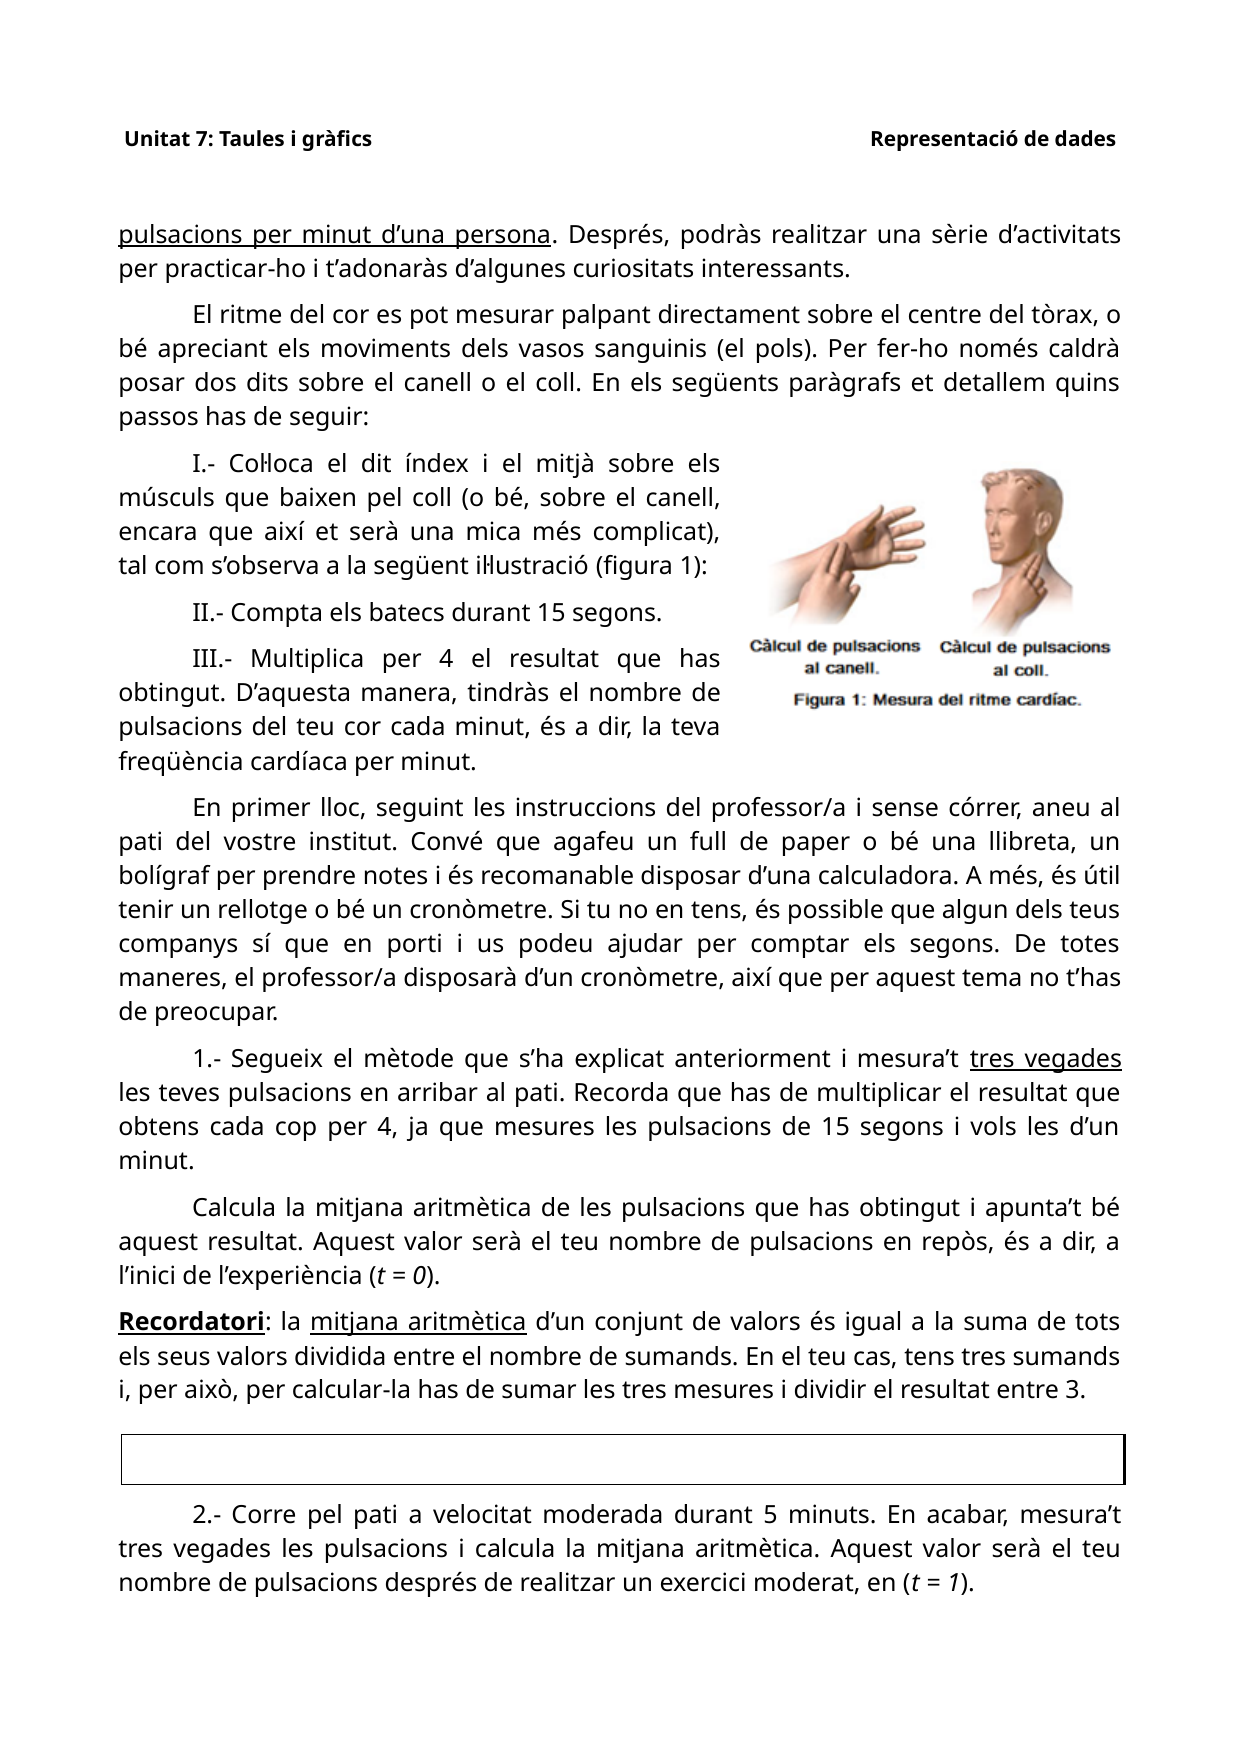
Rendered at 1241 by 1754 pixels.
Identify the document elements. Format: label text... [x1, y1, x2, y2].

text Calcula la mitjana aritmètica de les pulsacions que has obtingut i apunta’t bé aquest resultat. Aquest valor serà el teu nombre de pulsacions en repòs, és a dir, a l’inici de l’experiència (t = 0). [118, 1189, 1122, 1292]
text I.- Col·loca el dit índex i el mitjà sobre els músculs que baixen pel coll (o bé, sobre el canell, encara que així et serà una mica més complicat), tal com s’observa a la següent il·lustració (figura 1): [118, 446, 1122, 582]
text [122, 1435, 1123, 1484]
picture [745, 461, 1114, 720]
text 2.- Corre pel pati a velocitat moderada durant 5 minuts. En acabar, mesura’t tres vegades les pulsacions i calcula la mitjana aritmètica. Aquest valor serà el teu nombre de pulsacions després de realitzar un exercici moderat, en (t = 1). [118, 1419, 1122, 1598]
text 1.- Segueix el mètode que s’ha explicat anteriorment i mesura’t tres vegades les teves pulsacions en arribar al pati. Recorda que has de multiplicar el resultat que obtens cada cop per 4, ja que mesures les pulsacions de 15 segons i vols les d’un minut. [118, 1041, 1122, 1177]
text En primer lloc, seguint les instruccions del professor/a i sense córrer, aneu al pati del vostre institut. Convé que agafeu un full de paper o bé una llibreta, un bolígraf per prendre notes i és recomanable disposar d’una calculadora. A més, és útil tenir un rellotge o bé un cronòmetre. Si tu no en tens, és possible que algun dels teus companys sí que en porti i us podeu ajudar per comptar els segons. De totes maneres, el professor/a disposarà d’un cronòmetre, així que per aquest tema no t’has de preocupar. [118, 790, 1122, 1028]
text Recordatori: la mitjana aritmètica d’un conjunt de valors és igual a la suma de tots els seus valors dividida entre el nombre de sumands. En el teu cas, tens tres sumands i, per això, per calcular-la has de sumar les tres mesures i dividir el resultat entre 3. [118, 1304, 1122, 1406]
text El ritme del cor es pot mesurar palpant directament sobre el centre del tòrax, o bé apreciant els moviments dels vasos sanguinis (el pols). Per fer-ho només caldrà posar dos dits sobre el canell o el coll. En els següents paràgrafs et detallem quins passos has de seguir: [118, 297, 1122, 433]
text II.- Compta els batecs durant 15 segons. [118, 594, 745, 628]
text III.- Multiplica per 4 el resultat que has obtingut. D’aquesta manera, tindràs el nombre de pulsacions del teu cor cada minut, és a dir, la teva freqüència cardíaca per minut. [118, 641, 1122, 777]
text pulsacions per minut d’una persona. Després, podràs realitzar una sèrie d’activitats per practicar-ho i t’adonaràs d’algunes curiositats interessants. [118, 216, 1122, 284]
